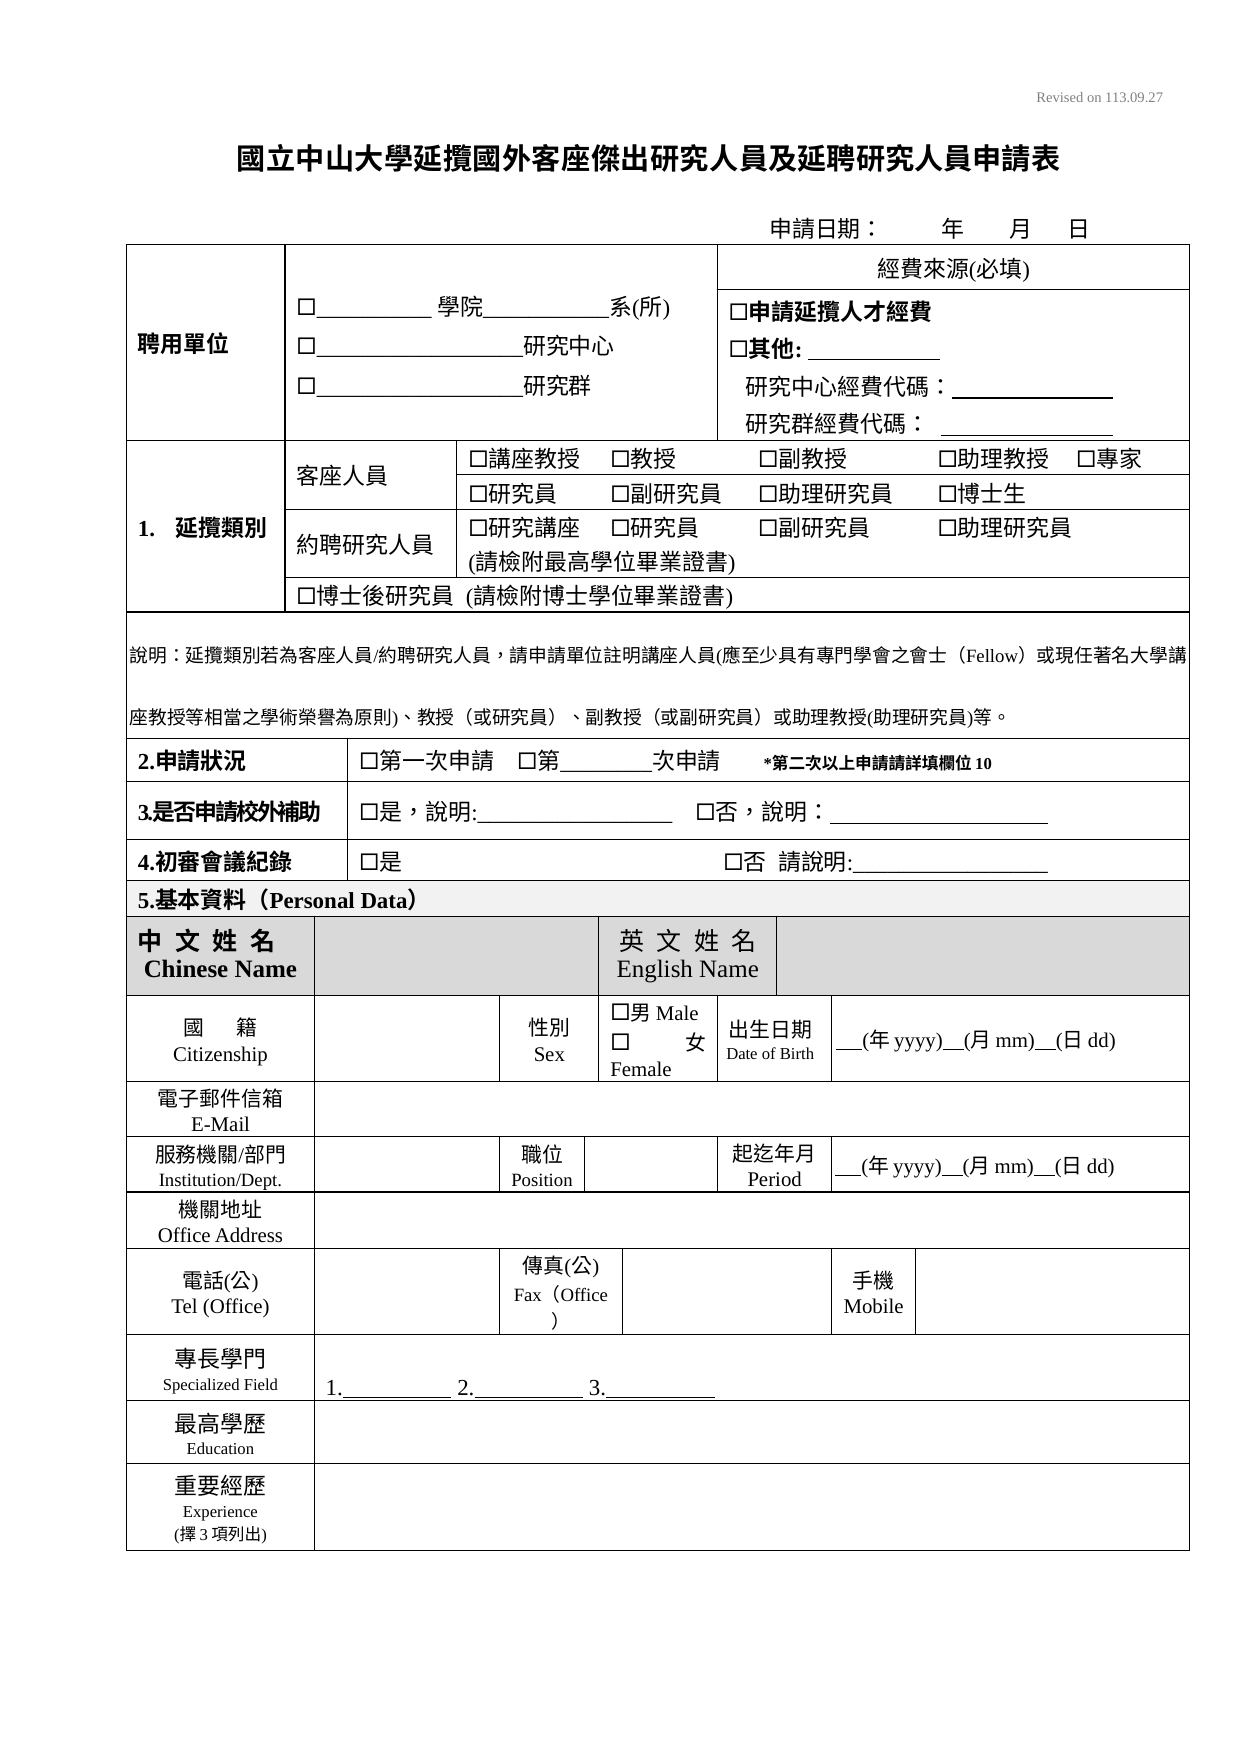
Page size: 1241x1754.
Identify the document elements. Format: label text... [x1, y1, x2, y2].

table_cell [315, 917, 598, 995]
table_cell [315, 1249, 499, 1334]
table_cell 教授 [599, 441, 747, 474]
table_cell 申請延攬人才經費 其他: 研究中心經費代碼： 研究群經費代碼： [718, 290, 1189, 440]
table_cell 博士生 [926, 475, 1064, 509]
table_cell [315, 1137, 499, 1191]
table_cell 性別 Sex [500, 996, 598, 1081]
table_cell 第一次申請 第________次申請 *第二次以上申請請詳填欄位10 [348, 739, 1189, 781]
table_cell 2.申請狀況 [127, 739, 347, 781]
table_cell 手機 Mobile [832, 1249, 915, 1334]
table_cell 副教授 [747, 441, 926, 474]
table_cell 重要經歷 Experience (擇3項列出) [127, 1464, 314, 1549]
table_cell 專家 [1065, 441, 1189, 474]
table_cell 4.初審會議紀錄 [127, 840, 347, 880]
table_cell 男Male 女Female [599, 996, 717, 1081]
table_cell [315, 1193, 1189, 1248]
table_cell [315, 1082, 1189, 1136]
table_cell 研究員 [599, 510, 747, 543]
table_cell [623, 1249, 831, 1334]
table_cell 講座教授 [457, 441, 599, 474]
table_cell 服務機關/部門 Institution/Dept. [127, 1137, 314, 1191]
table_cell 最高學歷 Education [127, 1401, 314, 1462]
table_cell [585, 1137, 717, 1191]
table_cell 副研究員 [599, 475, 747, 509]
table_cell (年yyyy) (月mm) (日dd) [832, 1137, 1189, 1191]
table_cell 電話(公) Tel (Office) [127, 1249, 314, 1334]
table_cell 延攬類別 [127, 441, 284, 611]
table_cell 電子郵件信箱 E-Mail [127, 1082, 314, 1136]
table_cell (請檢附最高學位畢業證書) [457, 543, 1189, 577]
table_header __________ 學院___________系(所) __________________研究中心 __________________研究群 [286, 245, 717, 440]
table_cell [916, 1249, 1189, 1334]
table_cell 研究講座 [457, 510, 599, 543]
table_cell 是，說明:_________________ 否，說明： [348, 782, 1189, 839]
text 申請日期： 年 月 日 [130, 211, 1089, 244]
table_cell 助理研究員 [747, 475, 926, 509]
table_cell 是 否 請說明:_________________ [348, 840, 1189, 880]
table_cell [1065, 475, 1189, 509]
table_cell 傳真(公) Fax（Office） [500, 1249, 622, 1334]
table_cell 客座人員 [286, 441, 456, 509]
table_cell 約聘研究人員 [286, 510, 456, 577]
table_cell 英 文 姓 名 English Name [599, 917, 776, 995]
table_cell 3.是否申請校外補助 [127, 782, 347, 839]
table_cell 博士後研究員 (請檢附博士學位畢業證書) [286, 578, 1189, 611]
table_cell 中 文 姓 名 Chinese Name [127, 917, 314, 995]
table_cell [315, 1464, 1189, 1549]
table_cell 職位 Position [500, 1137, 584, 1191]
table_cell 助理教授 [926, 441, 1064, 474]
table_cell 說明：延攬類別若為客座人員/約聘研究人員，請申請單位註明講座人員(應至少具有專門學會之會士（Fellow）或現任著名大學講座教授等相當之學術榮譽為原則)、教授（或研究員）、副教授（或副研究員）或助理教授(助理研究員)等。 [127, 613, 1189, 737]
table_cell [777, 917, 1189, 995]
table_cell 助理研究員 [926, 510, 1189, 543]
text 國立中山大學延攬國外客座傑出研究人員及延聘研究人員申請表 [130, 135, 1166, 178]
table_cell 國 籍 Citizenship [127, 996, 314, 1081]
table_cell [315, 996, 499, 1081]
table_cell 研究員 [457, 475, 599, 509]
table_cell 起迄年月 Period [718, 1137, 831, 1191]
table_cell 機關地址 Office Address [127, 1193, 314, 1248]
table_cell 1. 2. 3. [315, 1335, 1189, 1400]
table_cell 專長學門 Specialized Field [127, 1335, 314, 1400]
table_cell 5.基本資料（Personal Data） [127, 881, 1189, 916]
table_header 經費來源(必填) [718, 245, 1189, 289]
table_cell [315, 1401, 1189, 1462]
table_header 聘用單位 [127, 245, 284, 440]
table_cell 出生日期 Date of Birth [718, 996, 831, 1081]
table_cell (年yyyy) (月mm) (日dd) [832, 996, 1189, 1081]
table_cell 副研究員 [747, 510, 926, 543]
